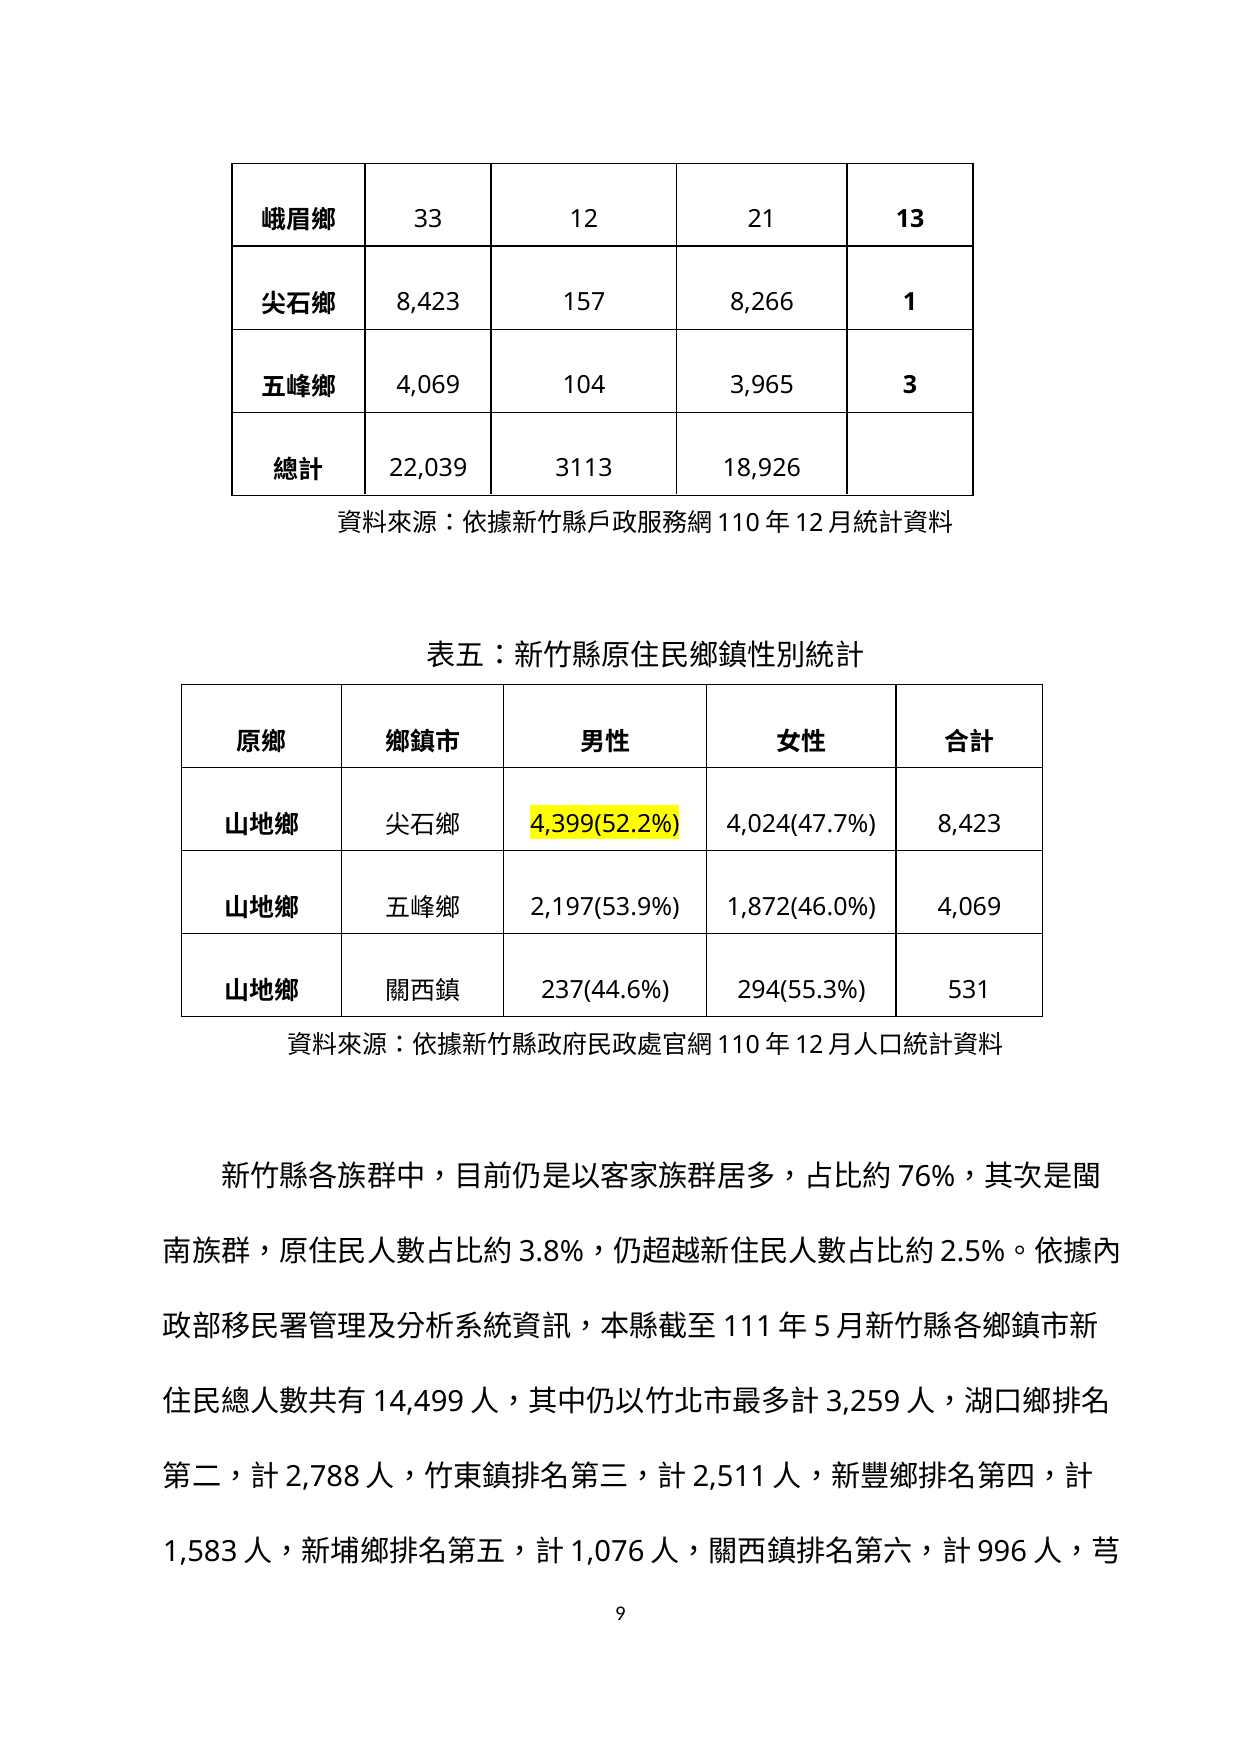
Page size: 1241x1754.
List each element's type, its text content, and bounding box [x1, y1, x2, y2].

table_cell 4,024(47.7%) [707, 768, 895, 849]
table_cell 4,069 [897, 851, 1042, 933]
table_cell 13 [848, 164, 972, 245]
table_cell 五峰鄉 [233, 330, 364, 411]
table_cell 157 [492, 247, 676, 328]
table_cell 531 [897, 934, 1042, 1016]
list 表五：新竹縣原住民鄉鎮性別統計 [163, 608, 1128, 683]
table_cell 1,872(46.0%) [707, 851, 895, 933]
table_cell 尖石鄉 [233, 247, 364, 328]
table_cell 4,399(52.2%) [504, 768, 706, 849]
table_cell 4,069 [366, 330, 490, 411]
table_cell 峨眉鄉 [233, 164, 364, 245]
table_cell [848, 413, 972, 494]
table_cell 18,926 [677, 413, 846, 494]
table_cell 2,197(53.9%) [504, 851, 706, 933]
table_cell 294(55.3%) [707, 934, 895, 1016]
table_header 女性 [707, 685, 895, 767]
table_cell 1 [848, 247, 972, 328]
table_cell 237(44.6%) [504, 934, 706, 1016]
table_cell 五峰鄉 [342, 851, 503, 933]
table_header 原鄉 [182, 685, 341, 767]
table_cell 21 [677, 164, 846, 245]
table_cell 22,039 [366, 413, 490, 494]
table_cell 3,965 [677, 330, 846, 411]
table_header 合計 [897, 685, 1042, 767]
list 資料來源：依據新竹縣戶政服務網110年12月統計資料 [162, 496, 1128, 533]
table_cell 12 [492, 164, 676, 245]
table_cell 總計 [233, 413, 364, 494]
table_cell 8,423 [897, 768, 1042, 849]
table_header 男性 [504, 685, 706, 767]
table_cell 104 [492, 330, 676, 411]
table_cell 關西鎮 [342, 934, 503, 1016]
table_header 鄉鎮市 [342, 685, 503, 767]
table_cell 山地鄉 [182, 768, 341, 849]
list 新竹縣各族群中，目前仍是以客家族群居多，占比約76%，其次是閩南族群，原住民人數占比約3.8%，仍超越新住民人數占比約2.5%。依據內政部移民署管理及分析系統資訊，本縣截至111年5月新竹縣各鄉鎮市新住民總人數共有14,499人，其中仍以竹北市最多計3,259人，湖口鄉排名第二，計2,788人，竹東鎮排名第三，計2,511人，新豐鄉排名第四，計1,583人，新埔鄉排名第五，計1,076人，關西鎮排名第六，計996人，芎 [163, 1130, 1128, 1580]
table_cell 山地鄉 [182, 934, 341, 1016]
table_cell 山地鄉 [182, 851, 341, 933]
table_cell 尖石鄉 [342, 768, 503, 849]
table_cell 33 [366, 164, 490, 245]
table_cell 3 [848, 330, 972, 411]
list 資料來源：依據新竹縣政府民政處官網110年12月人口統計資料 [162, 1017, 1128, 1055]
table_cell 8,266 [677, 247, 846, 328]
table_cell 8,423 [366, 247, 490, 328]
table_cell 3113 [492, 413, 676, 494]
